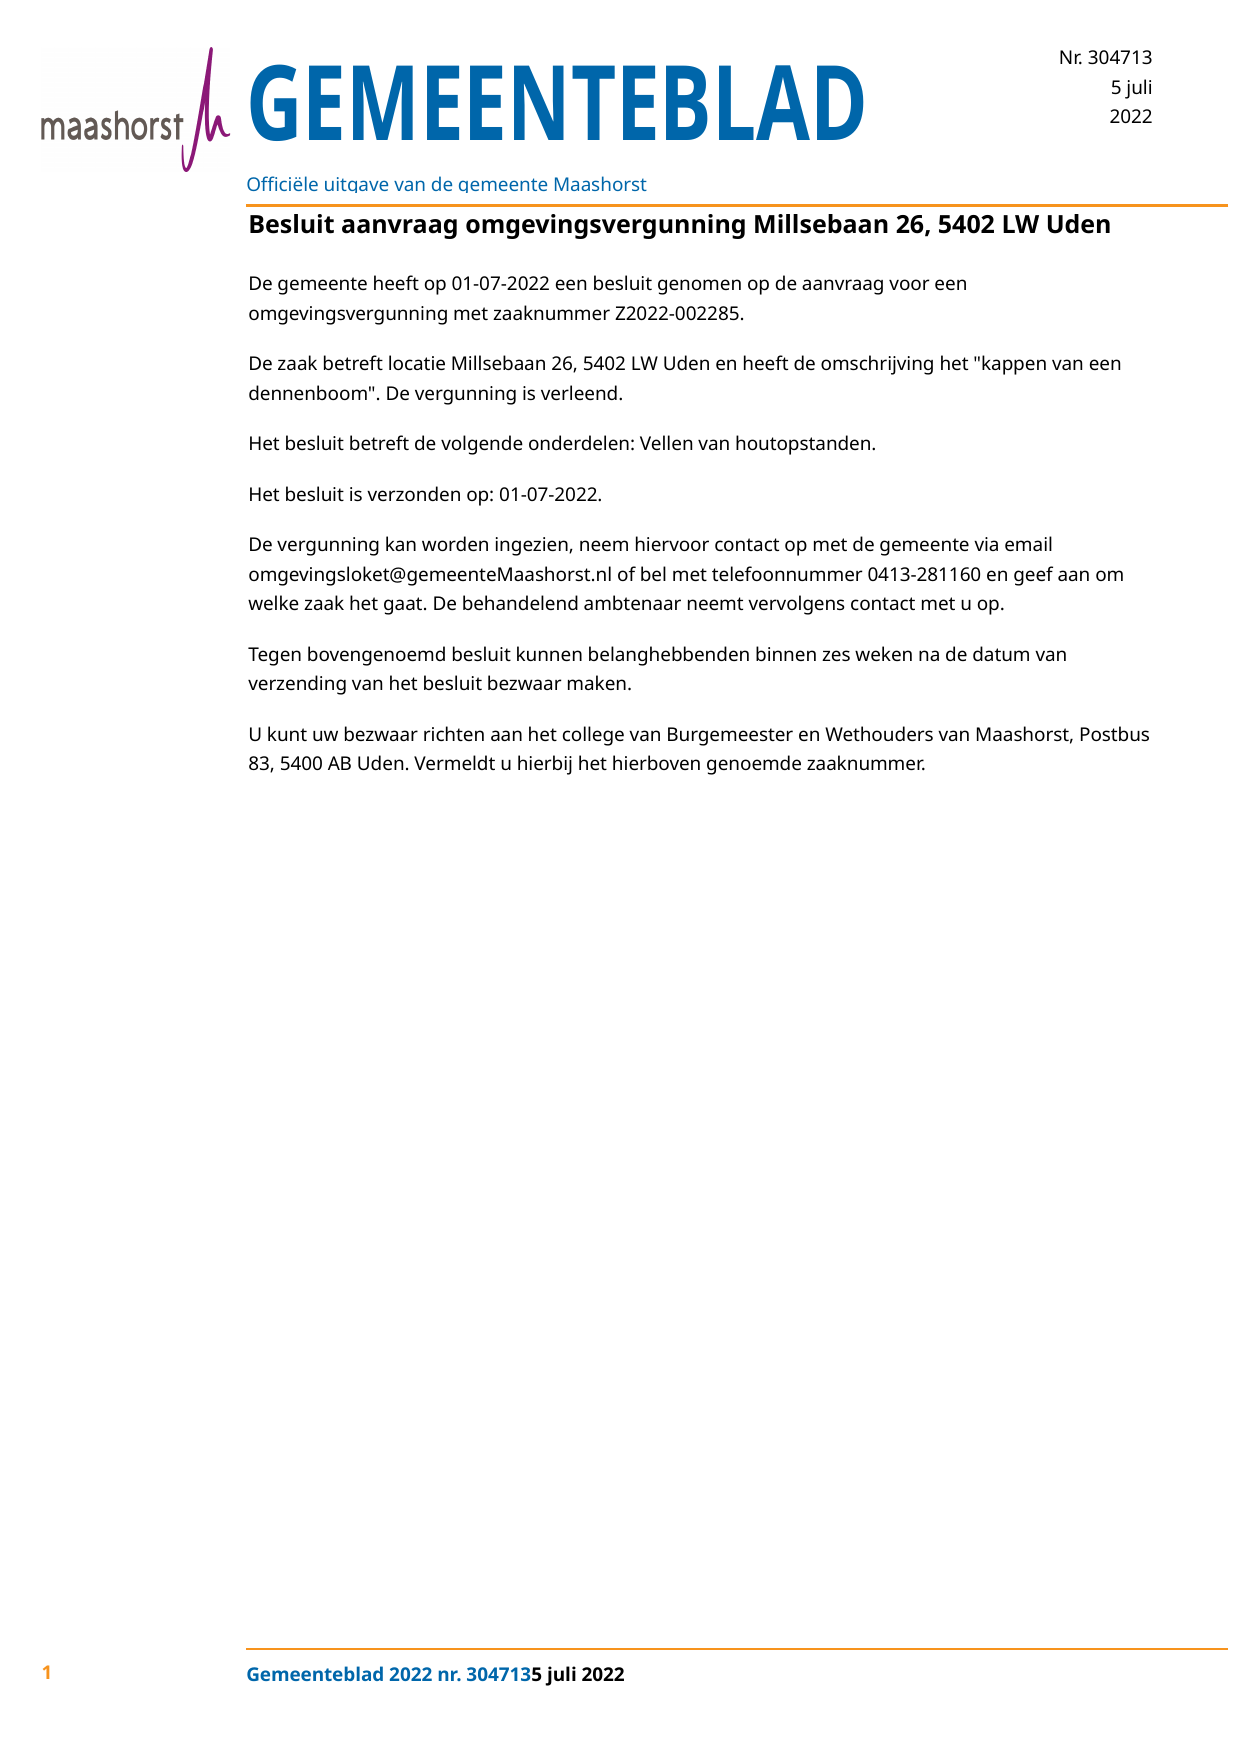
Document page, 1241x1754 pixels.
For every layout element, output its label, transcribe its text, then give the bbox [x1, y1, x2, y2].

text Het besluit is verzonden op: 01-07-2022. [248, 481, 1152, 506]
text Het besluit betreft de volgende onderdelen: Vellen van houtopstanden. [248, 430, 1152, 456]
text Tegen bovengenoemd besluit kunnen belanghebbenden binnen zes weken na de datum van verzending van het besluit bezwaar maken. [248, 641, 1152, 696]
text De gemeente heeft op 01-07-2022 een besluit genomen op de aanvraag voor een omgevingsvergunning met zaaknummer Z2022-002285. [248, 270, 1152, 326]
picture [41, 47, 231, 172]
text De zaak betreft locatie Millsebaan 26, 5402 LW Uden en heeft de omschrijving het "kappen van een dennenboom". De vergunning is verleend. [248, 350, 1152, 406]
text U kunt uw bezwaar richten aan het college van Burgemeester en Wethouders van Maashorst, Postbus 83, 5400 AB Uden. Vermeldt u hierbij het hierboven genoemde zaaknummer. [248, 721, 1152, 776]
text De vergunning kan worden ingezien, neem hiervoor contact op met de gemeente via email omgevingsloket@gemeenteMaashorst.nl of bel met telefoonnummer 0413-281160 en geef aan om welke zaak het gaat. De behandelend ambtenaar neemt vervolgens contact met u op. [248, 531, 1152, 616]
text Besluit aanvraag omgevingsvergunning Millsebaan 26, 5402 LW Uden [248, 207, 1152, 241]
